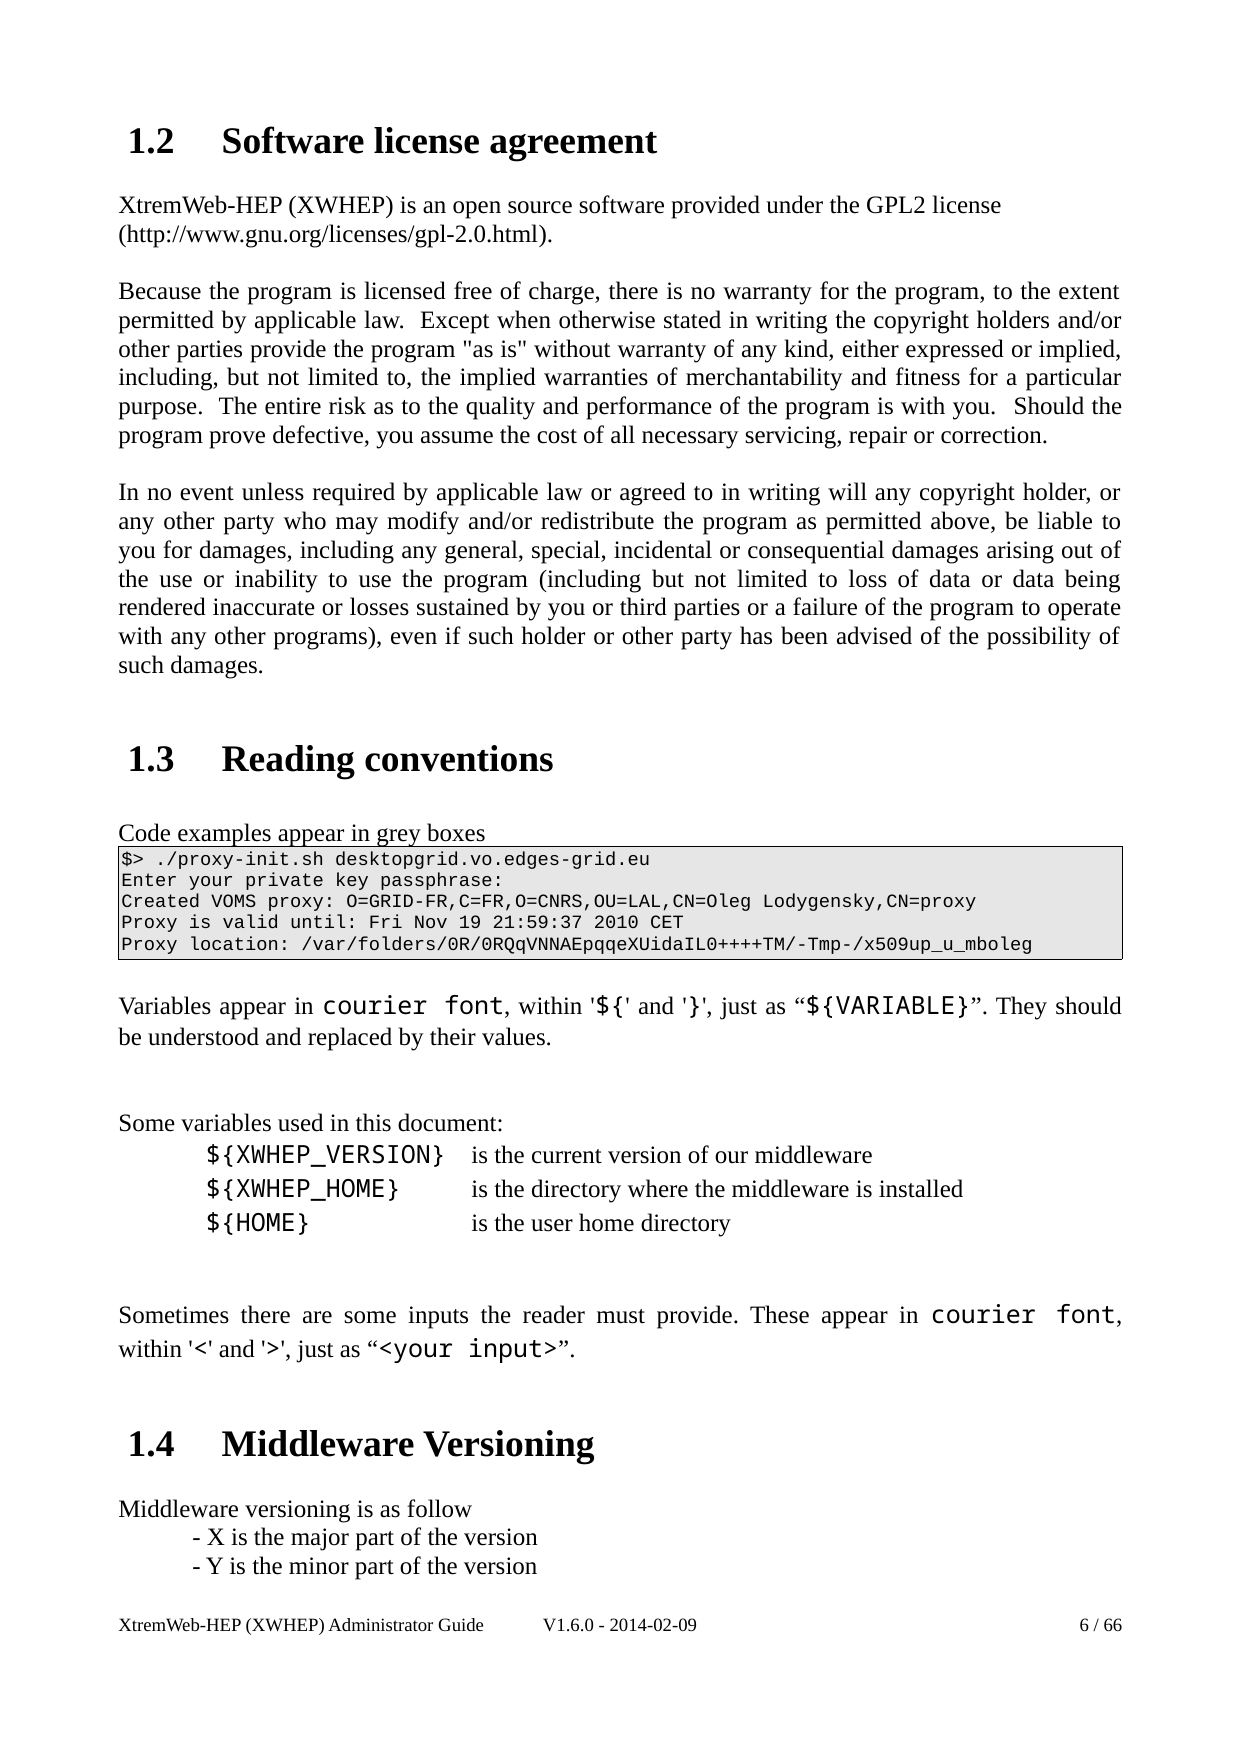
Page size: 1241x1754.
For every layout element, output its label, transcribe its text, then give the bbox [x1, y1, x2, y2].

text IN NO EVENT UNLESS REQUIRED BY APPLICABLE LAW OR AGREED TO IN WRITING WILL ANY COPYRIGHT HOLDER, OR ANY OTHER PARTY WHO MAY MODIFY AND/OR REDISTRIBUTE THE PROGRAM AS PERMITTED ABOVE, BE LIABLE TO YOU FOR DAMAGES, INCLUDING ANY GENERAL, SPECIAL, INCIDENTAL OR CONSEQUENTIAL DAMAGES ARISING OUT OF THE USE OR INABILITY TO USE THE PROGRAM (INCLUDING BUT NOT LIMITED TO LOSS OF DATA OR DATA BEING RENDERED INACCURATE OR LOSSES SUSTAINED BY YOU OR THIRD PARTIES OR A FAILURE OF THE PROGRAM TO OPERATE WITH ANY OTHER PROGRAMS), EVEN IF SUCH HOLDER OR OTHER PARTY HAS BEEN ADVISED OF THE POSSIBILITY OF SUCH DAMAGES. [118, 477, 1122, 679]
text Proxy is valid until: Fri Nov 19 21:59:37 2010 CET [119, 910, 1122, 931]
text ${HOME} is the user home directory [206, 1205, 1122, 1239]
subtitle Reading conventions [118, 736, 1122, 779]
text ${XWHEP_VERSION} is the current version of our middleware [206, 1137, 1122, 1171]
text XtremWeb-HEP (XWHEP) is an open source software provided under the GPL2 license (http://www.gnu.org/licenses/gpl-2.0.html). [118, 190, 1122, 247]
text Created VOMS proxy: O=GRID-FR,C=FR,O=CNRS,OU=LAL,CN=Oleg Lodygensky,CN=proxy [119, 889, 1122, 910]
text ${XWHEP_HOME} is the directory where the middleware is installed [206, 1171, 1122, 1205]
text Code examples appear in grey boxes [118, 818, 1122, 846]
text - X is the major part of the version [118, 1522, 1122, 1551]
text BECAUSE THE PROGRAM IS LICENSED FREE OF CHARGE, THERE IS NO WARRANTY FOR THE PROGRAM, TO THE EXTENT PERMITTED BY APPLICABLE LAW. EXCEPT WHEN OTHERWISE STATED IN WRITING THE COPYRIGHT HOLDERS AND/OR OTHER PARTIES PROVIDE THE PROGRAM "AS IS" WITHOUT WARRANTY OF ANY KIND, EITHER EXPRESSED OR IMPLIED, INCLUDING, BUT NOT LIMITED TO, THE IMPLIED WARRANTIES OF MERCHANTABILITY AND FITNESS FOR A PARTICULAR PURPOSE. THE ENTIRE RISK AS TO THE QUALITY AND PERFORMANCE OF THE PROGRAM IS WITH YOU. SHOULD THE PROGRAM PROVE DEFECTIVE, YOU ASSUME THE COST OF ALL NECESSARY SERVICING, REPAIR OR CORRECTION. [118, 276, 1122, 449]
text Variables appear in courier font, within '${' and '}', just as “${VARIABLE}”. They should be understood and replaced by their values. [118, 987, 1122, 1050]
subtitle Software license agreement [118, 118, 1122, 161]
text Sometimes there are some inputs the reader must provide. These appear in courier font, within '<' and '>', just as “<your input>”. [118, 1296, 1122, 1364]
text Middleware versioning is as follow [118, 1494, 1122, 1522]
subtitle Middleware Versioning [118, 1422, 1122, 1465]
text Proxy location: /var/folders/0R/0RQqVNNAEpqqeXUidaIL0++++TM/-Tmp-/x509up_u_mboleg [119, 931, 1122, 959]
text Enter your private key passphrase: [119, 868, 1122, 889]
text $> ./proxy-init.sh desktopgrid.vo.edges-grid.eu [119, 847, 1122, 868]
text Some variables used in this document: [118, 1108, 1122, 1137]
text - Y is the minor part of the version [118, 1551, 1122, 1580]
